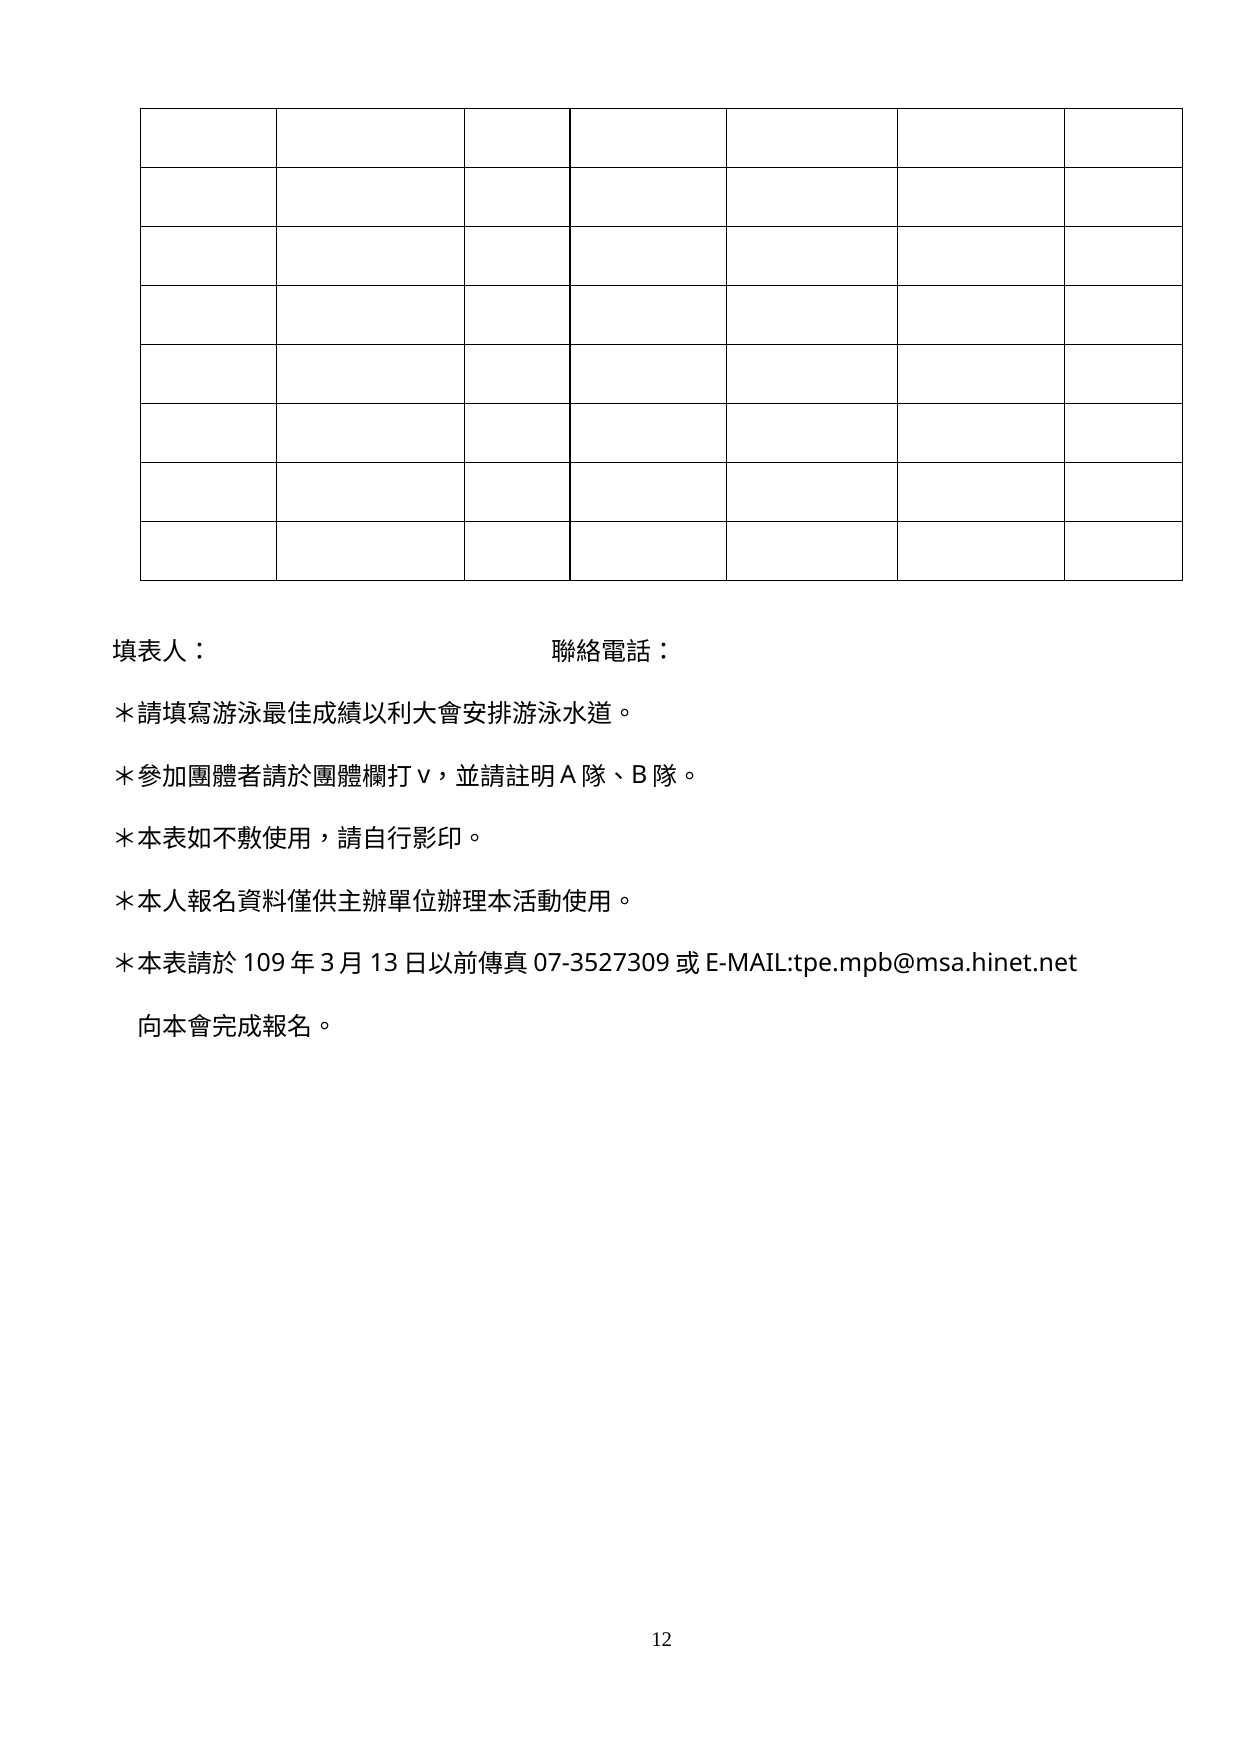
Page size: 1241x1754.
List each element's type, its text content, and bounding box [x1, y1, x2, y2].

table_cell [898, 345, 1064, 403]
table_cell [727, 109, 897, 167]
table_cell [898, 168, 1064, 226]
table_cell [465, 286, 569, 344]
table_cell [727, 463, 897, 521]
table_cell [277, 404, 464, 462]
table_cell [465, 522, 569, 580]
table_cell [1065, 522, 1182, 580]
text ＊本人報名資料僅供主辦單位辦理本活動使用。 [112, 858, 1211, 920]
table_cell [571, 404, 726, 462]
table_cell [898, 522, 1064, 580]
table_cell [277, 227, 464, 285]
table_cell [898, 227, 1064, 285]
text 填表人： 聯絡電話： [112, 608, 1211, 670]
table_cell [277, 168, 464, 226]
table_cell [141, 404, 276, 462]
table_cell [1065, 345, 1182, 403]
table_cell [465, 345, 569, 403]
table_cell [465, 227, 569, 285]
table_cell [1065, 227, 1182, 285]
text ＊參加團體者請於團體欄打v，並請註明A隊、B隊。 [112, 733, 1211, 795]
table_cell [571, 109, 726, 167]
table_cell [571, 168, 726, 226]
table_cell [571, 522, 726, 580]
table_cell [571, 463, 726, 521]
table_cell [277, 286, 464, 344]
table_cell [727, 345, 897, 403]
table_cell [465, 404, 569, 462]
table_cell [1065, 463, 1182, 521]
table_cell [141, 109, 276, 167]
table_cell [1065, 168, 1182, 226]
text ＊本表請於109年3月13日以前傳真07-3527309或E-MAIL:tpe.mpb@msa.hinet.net [112, 920, 1211, 983]
table_cell [141, 227, 276, 285]
table_cell [571, 227, 726, 285]
table_cell [277, 463, 464, 521]
text ＊請填寫游泳最佳成績以利大會安排游泳水道。 [112, 670, 1211, 733]
table_cell [277, 109, 464, 167]
table_cell [571, 286, 726, 344]
table_cell [898, 463, 1064, 521]
table_cell [727, 286, 897, 344]
table_cell [277, 522, 464, 580]
table_cell [141, 286, 276, 344]
text ＊本表如不敷使用，請自行影印。 [112, 795, 1211, 858]
table_cell [727, 522, 897, 580]
table_cell [1065, 109, 1182, 167]
table_cell [898, 286, 1064, 344]
table_cell [465, 109, 569, 167]
table_cell [465, 168, 569, 226]
table_cell [277, 345, 464, 403]
table_cell [727, 227, 897, 285]
table_cell [141, 463, 276, 521]
table_cell [1065, 286, 1182, 344]
table_cell [141, 522, 276, 580]
table_cell [465, 463, 569, 521]
table_cell [141, 345, 276, 403]
table_cell [898, 109, 1064, 167]
table_cell [1065, 404, 1182, 462]
table_cell [727, 168, 897, 226]
table_cell [141, 168, 276, 226]
table_cell [571, 345, 726, 403]
table_cell [898, 404, 1064, 462]
text 向本會完成報名。 [137, 983, 1211, 1045]
table_cell [727, 404, 897, 462]
